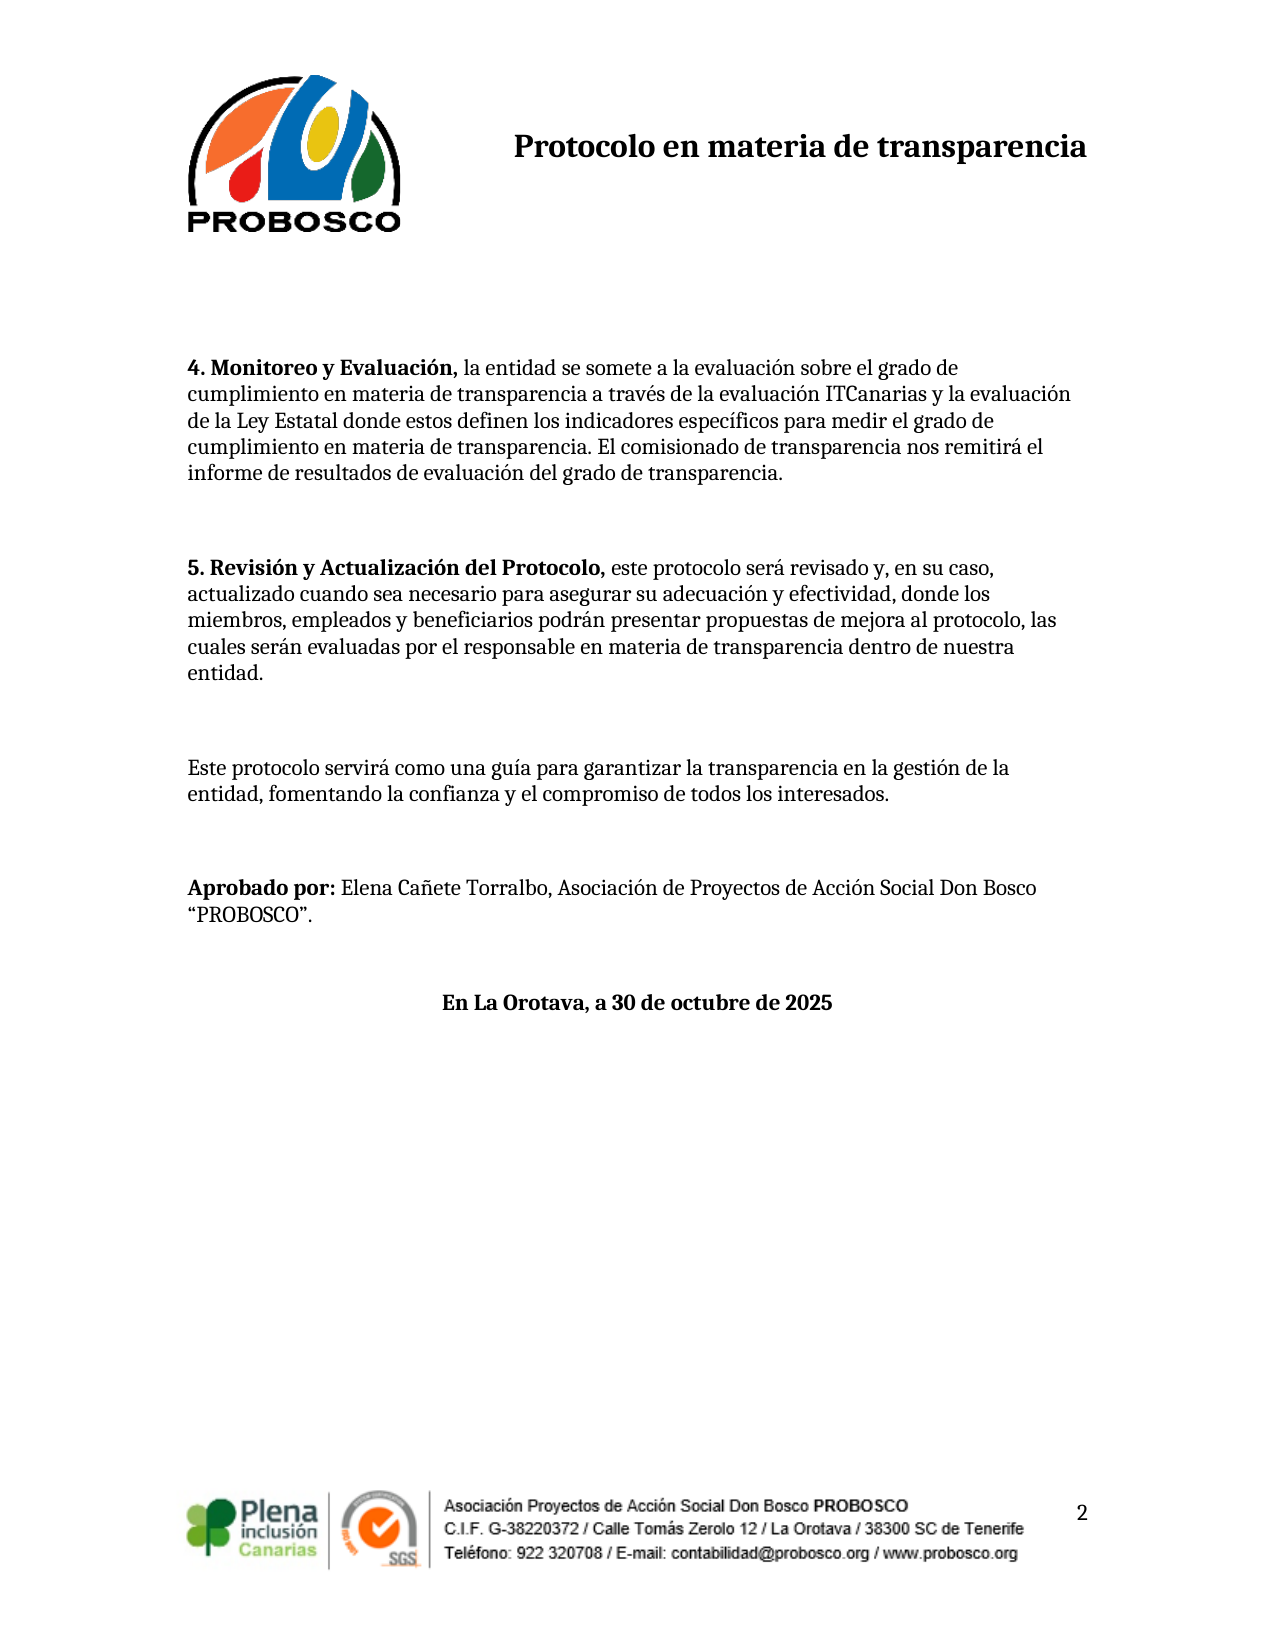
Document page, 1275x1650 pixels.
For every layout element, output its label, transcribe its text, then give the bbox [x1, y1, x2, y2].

subtitle 4. Monitoreo y Evaluación, la entidad se somete a la evaluación sobre el grado de cumplimiento en materia de transparencia a través de la evaluación ITCanarias y la evaluación de la Ley Estatal donde estos definen los indicadores específicos para medir el grado de cumplimiento en materia de transparencia. El comisionado de transparencia nos remitirá el informe de resultados de evaluación del grado de transparencia. [187, 355, 1087, 487]
text Aprobado por: Elena Cañete Torralbo, Asociación de Proyectos de Acción Social Don Bosco “PROBOSCO”. [187, 875, 1087, 928]
text Este protocolo servirá como una guía para garantizar la transparencia en la gestión de la entidad, fomentando la confianza y el compromiso de todos los interesados. [187, 754, 1087, 807]
subtitle 5. Revisión y Actualización del Protocolo, este protocolo será revisado y, en su caso, actualizado cuando sea necesario para asegurar su adecuación y efectividad, donde los miembros, empleados y beneficiarios podrán presentar propuestas de mejora al protocolo, las cuales serán evaluadas por el responsable en materia de transparencia dentro de nuestra entidad. [187, 554, 1087, 686]
text En La Orotava, a 30 de octubre de 2025 [187, 989, 1087, 1016]
